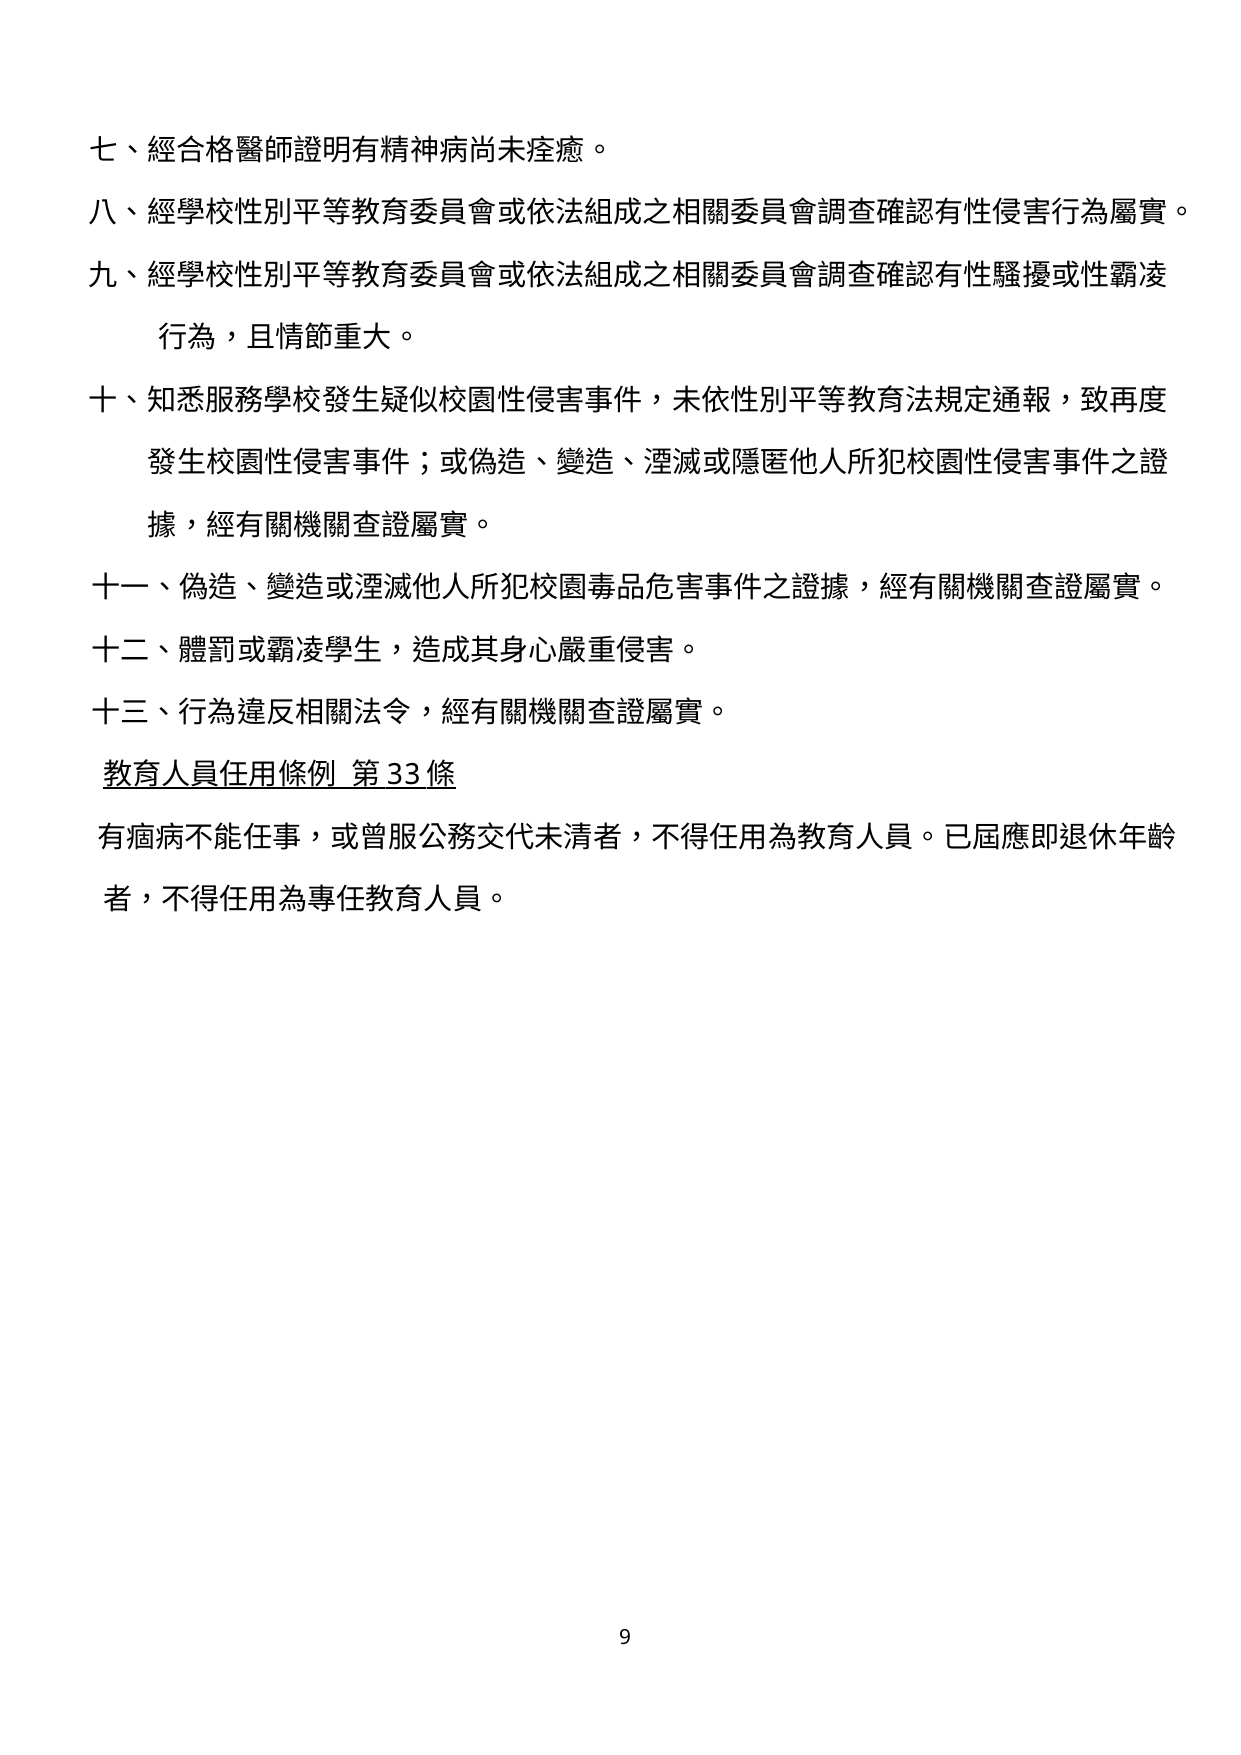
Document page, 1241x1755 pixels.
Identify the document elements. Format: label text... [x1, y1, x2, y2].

text 九、經學校性別平等教育委員會或依法組成之相關委員會調查確認有性騷擾或性霸凌 [88, 231, 1181, 293]
text 八、經學校性別平等教育委員會或依法組成之相關委員會調查確認有性侵害行為屬實。 [88, 168, 1181, 231]
text 行為，且情節重大。 [88, 293, 1181, 356]
text 發生校園性侵害事件；或偽造、變造、湮滅或隱匿他人所犯校園性侵害事件之證 據，經有關機關查證屬實。 [148, 418, 1181, 543]
text 七、經合格醫師證明有精神病尚未痊癒。 [89, 106, 1181, 168]
text 十一、偽造、變造或湮滅他人所犯校園毒品危害事件之證據，經有關機關查證屬實。 [91, 543, 1181, 606]
text 有痼病不能任事，或曾服公務交代未清者，不得任用為教育人員。已屆應即退休年齡 [68, 793, 1181, 856]
text 者，不得任用為專任教育人員。 [68, 856, 1181, 918]
text 十、知悉服務學校發生疑似校園性侵害事件，未依性別平等教育法規定通報，致再度 [88, 356, 1181, 418]
text 十三、行為違反相關法令，經有關機關查證屬實。 [91, 668, 1181, 731]
text 十二、體罰或霸凌學生，造成其身心嚴重侵害。 [91, 606, 1181, 668]
text 教育人員任用條例 第33條 [68, 731, 1181, 793]
